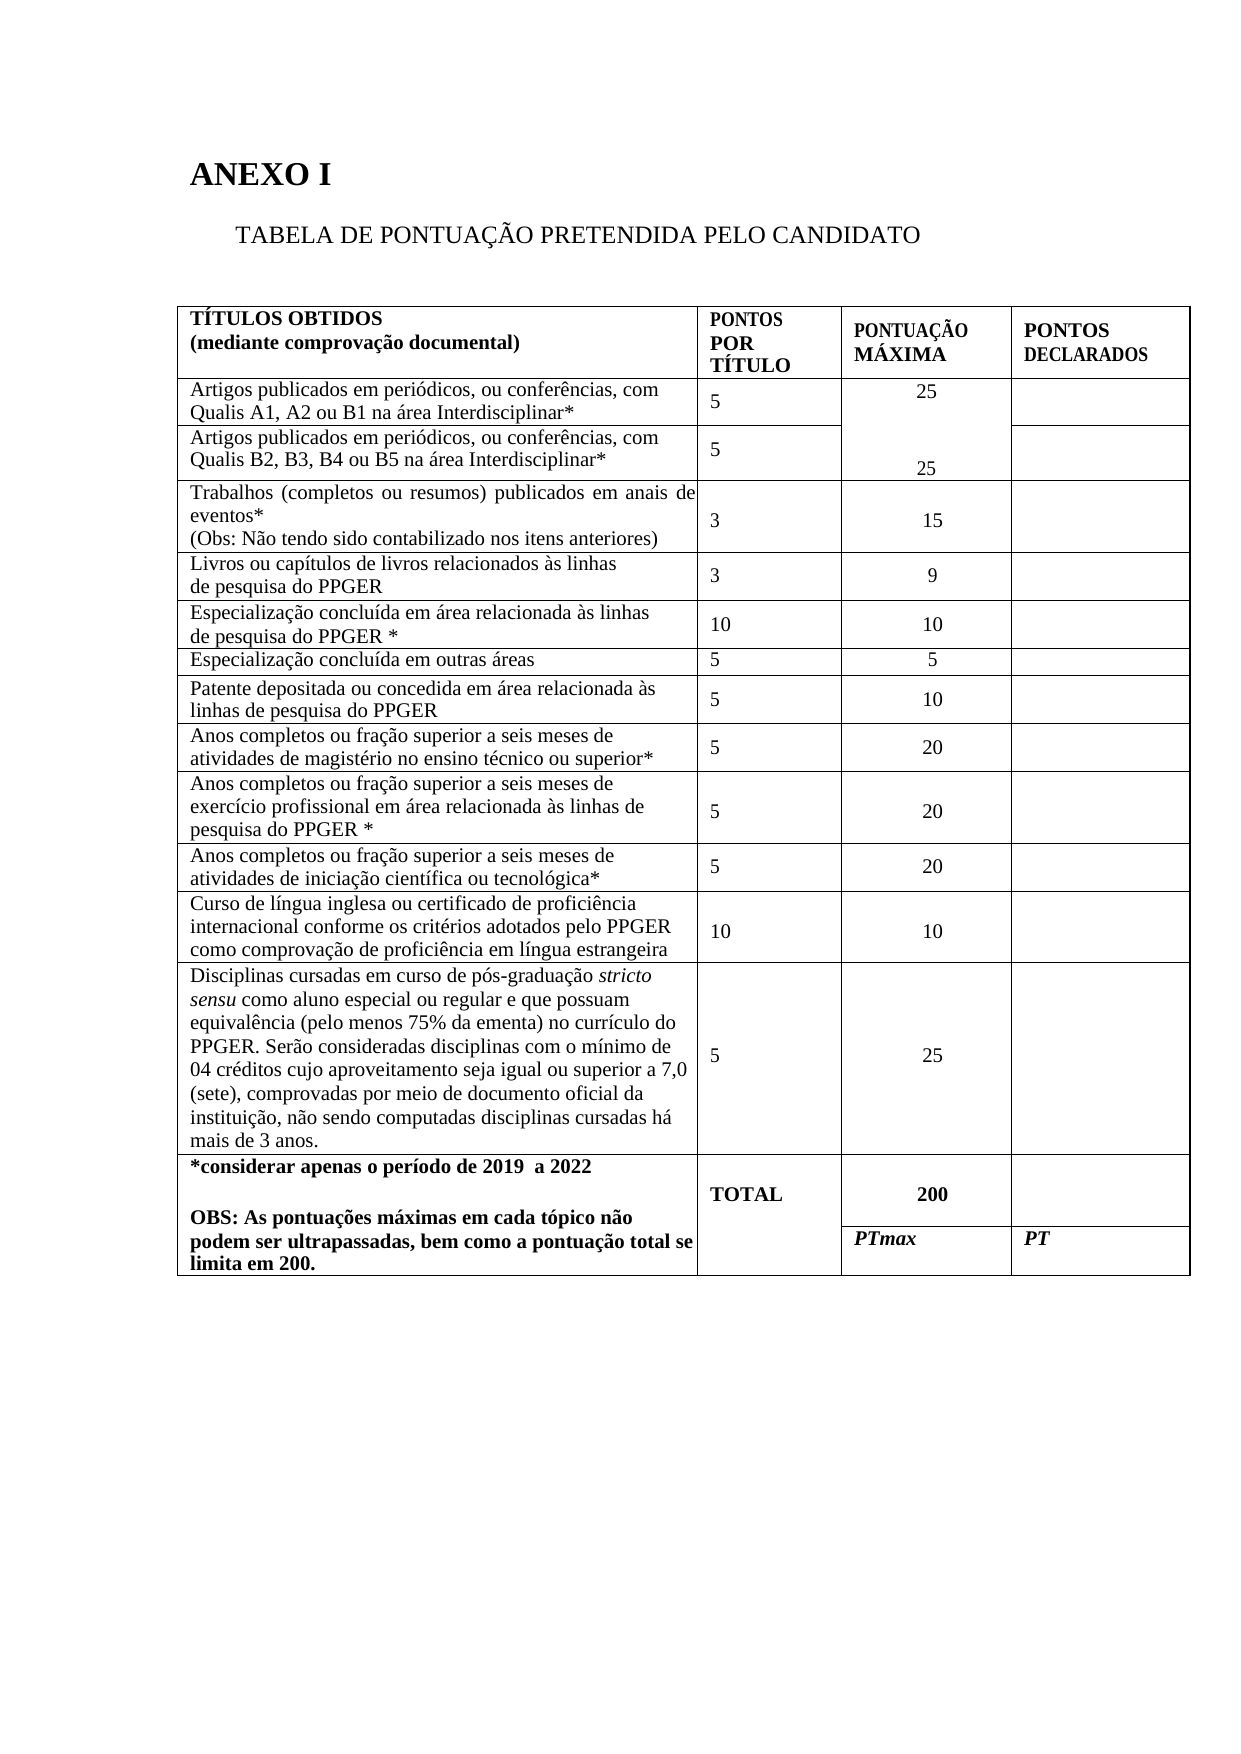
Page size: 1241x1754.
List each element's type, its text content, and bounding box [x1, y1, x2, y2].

table_cell Disciplinas cursadas em curso de pós-graduação stricto sensu como aluno especial ou regular e que possuam equivalência (pelo menos 75% da ementa) no currículo do PPGER. Serão consideradas disciplinas com o mínimo de 04 créditos cujo aproveitamento seja igual ou superior a 7,0 (sete), comprovadas por meio de documento oficial da instituição, não sendo computadas disciplinas cursadas há mais de 3 anos. [178, 963, 697, 1154]
table_cell [1012, 426, 1189, 480]
table_cell 25 [842, 963, 1011, 1154]
table_cell PTmax [842, 1227, 1011, 1275]
table_cell [1012, 772, 1189, 843]
table_cell [1012, 724, 1189, 771]
table_cell [1012, 553, 1189, 599]
table_cell [1012, 601, 1189, 648]
table_cell [1012, 963, 1189, 1154]
table_cell *considerar apenas o período de 2019 a 2022 OBS: As pontuações máximas em cada tópico não podem ser ultrapassadas, bem como a pontuação total se limita em 200. [178, 1155, 697, 1275]
table_cell Artigos publicados em periódicos, ou conferências, com Qualis A1, A2 ou B1 na área Interdisciplinar* [178, 379, 697, 425]
table_cell Anos completos ou fração superior a seis meses de atividades de magistério no ensino técnico ou superior* [178, 724, 697, 771]
table_header PONTOS DECLARADOS [1012, 307, 1189, 377]
table_cell Livros ou capítulos de livros relacionados às linhas de pesquisa do PPGER [178, 553, 697, 599]
text TABELA DE PONTUAÇÃO PRETENDIDA PELO CANDIDATO [235, 220, 1063, 249]
table_cell Especialização concluída em área relacionada às linhas de pesquisa do PPGER * [178, 601, 697, 648]
table_header PONTUAÇÃO MÁXIMA [842, 307, 1011, 377]
table_cell 20 [842, 724, 1011, 771]
table_cell [1012, 379, 1189, 425]
table_cell 10 [842, 601, 1011, 648]
table_cell 20 [842, 844, 1011, 891]
table_cell 10 [842, 892, 1011, 962]
table_cell Patente depositada ou concedida em área relacionada às linhas de pesquisa do PPGER [178, 676, 697, 723]
table_cell 10 [698, 892, 841, 962]
table_cell Anos completos ou fração superior a seis meses de exercício profissional em área relacionada às linhas de pesquisa do PPGER * [178, 772, 697, 843]
table_cell 5 [842, 649, 1011, 675]
table_cell 5 [698, 844, 841, 891]
table_cell 10 [698, 601, 841, 648]
table_cell [1012, 844, 1189, 891]
table_cell Artigos publicados em periódicos, ou conferências, com Qualis B2, B3, B4 ou B5 na área Interdisciplinar* [178, 426, 697, 480]
table_cell 5 [698, 772, 841, 843]
table_cell 5 [698, 724, 841, 771]
text ANEXO I [189, 154, 1063, 193]
table_cell Trabalhos (completos ou resumos) publicados em anais de eventos* (Obs: Não tendo sido contabilizado nos itens anteriores) [178, 481, 697, 552]
table_cell Curso de língua inglesa ou certificado de proficiência internacional conforme os critérios adotados pelo PPGER como comprovação de proficiência em língua estrangeira [178, 892, 697, 962]
table_header PONTOS POR TÍTULO [698, 307, 841, 377]
table_cell 5 [698, 426, 841, 480]
table_cell 5 [698, 963, 841, 1154]
table_cell TOTAL [698, 1155, 841, 1275]
table_cell PT [1012, 1227, 1189, 1275]
table_cell [1012, 1155, 1189, 1226]
table_cell [1012, 649, 1189, 675]
table_cell Especialização concluída em outras áreas [178, 649, 697, 675]
table_cell Anos completos ou fração superior a seis meses de atividades de iniciação científica ou tecnológica* [178, 844, 697, 891]
table_header TÍTULOS OBTIDOS (mediante comprovação documental) [178, 307, 697, 377]
table_cell 9 [842, 553, 1011, 599]
table_cell 5 [698, 379, 841, 425]
table_cell [1012, 676, 1189, 723]
table_cell [1012, 892, 1189, 962]
table_cell 25 25 [842, 379, 1011, 480]
table_cell 3 [698, 481, 841, 552]
table_cell [1012, 481, 1189, 552]
table_cell 3 [698, 553, 841, 599]
table_cell 5 [698, 676, 841, 723]
table_cell 200 [842, 1155, 1011, 1226]
table_cell 15 [842, 481, 1011, 552]
table_cell 10 [842, 676, 1011, 723]
table_cell 20 [842, 772, 1011, 843]
table_cell 5 [698, 649, 841, 675]
